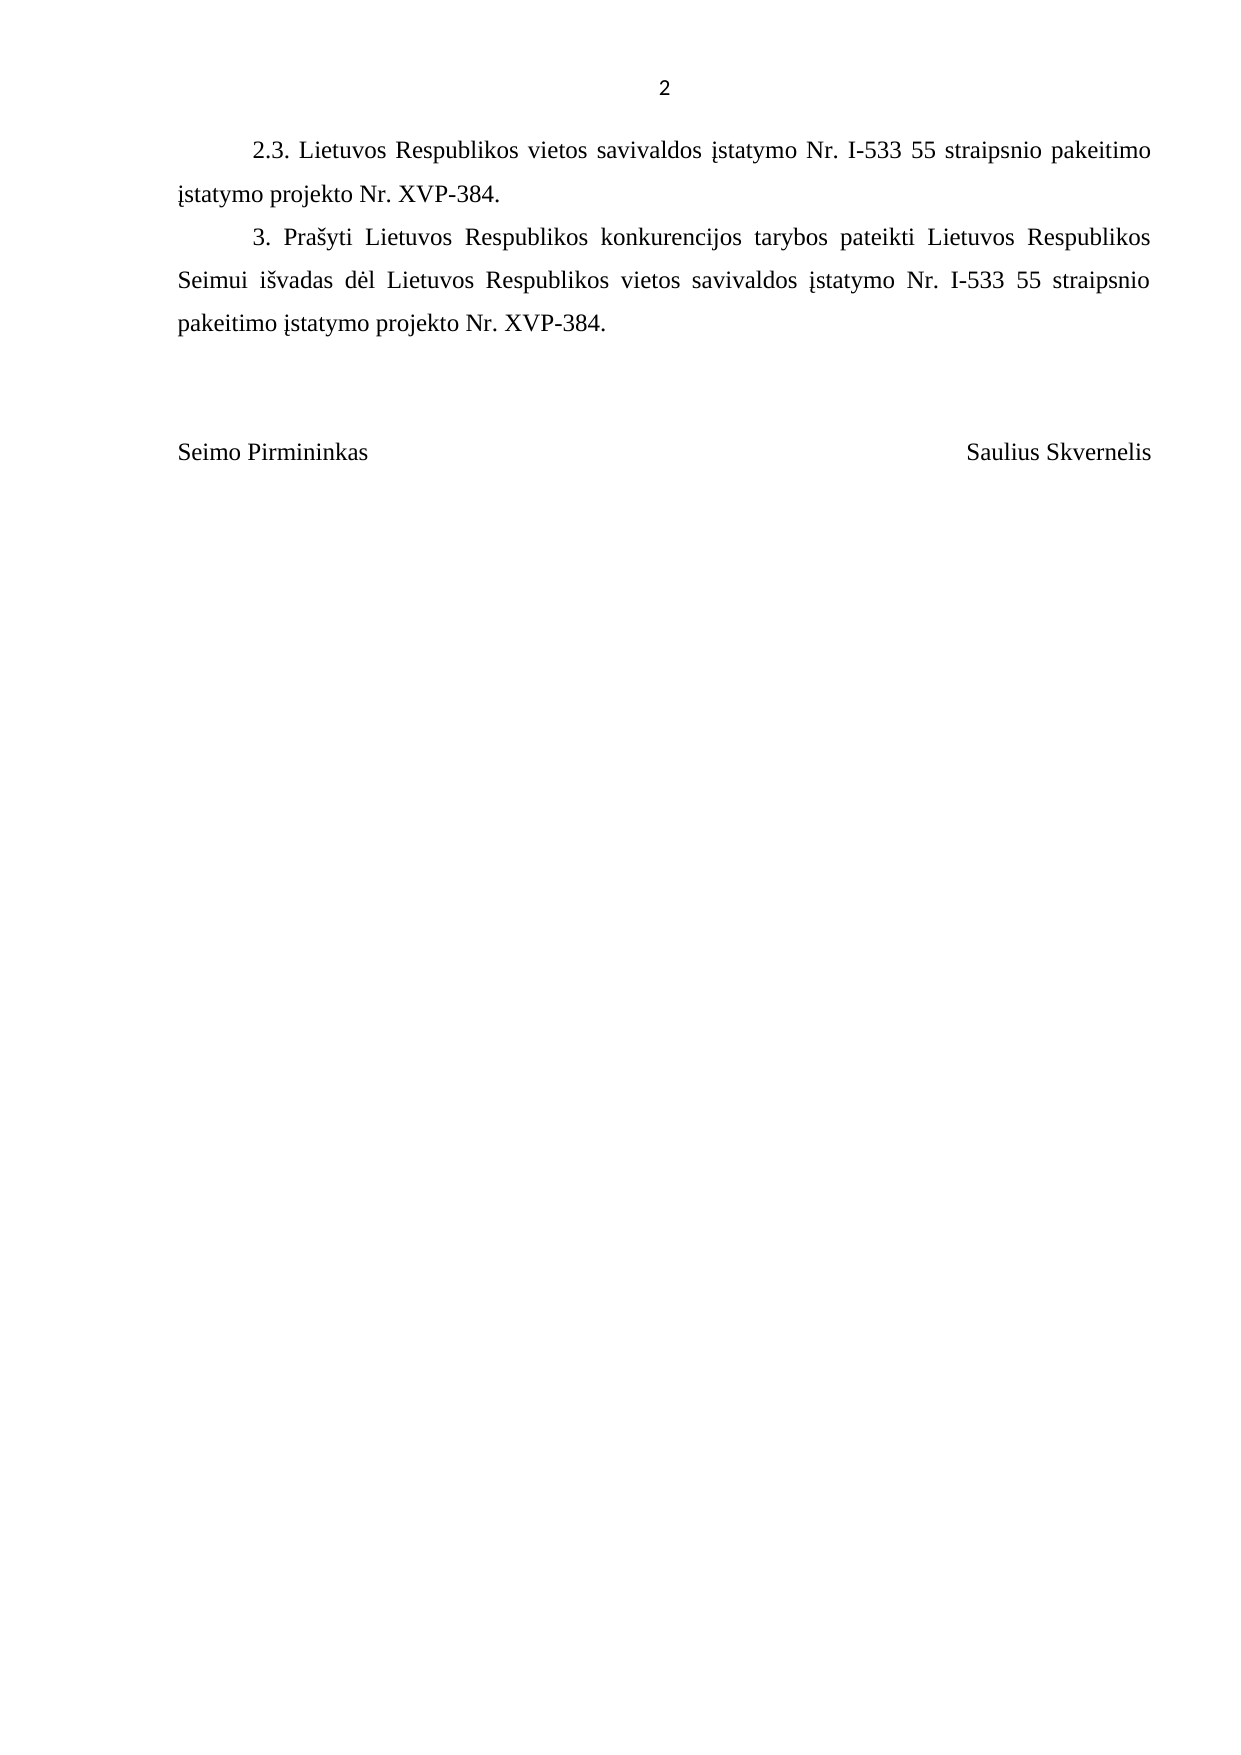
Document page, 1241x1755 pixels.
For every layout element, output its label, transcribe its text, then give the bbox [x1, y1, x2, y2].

text 3. Prašyti Lietuvos Respublikos konkurencijos tarybos pateikti Lietuvos Respublikos Seimui išvadas dėl Lietuvos Respublikos vietos savivaldos įstatymo Nr. I-533 55 straipsnio pakeitimo įstatymo projekto Nr. XVP-384. [177, 222, 1152, 337]
text Seimo Pirmininkas Saulius Skvernelis [177, 437, 1152, 466]
text 2.3. Lietuvos Respublikos vietos savivaldos įstatymo Nr. I-533 55 straipsnio pakeitimo įstatymo projekto Nr. XVP-384. [177, 136, 1152, 207]
